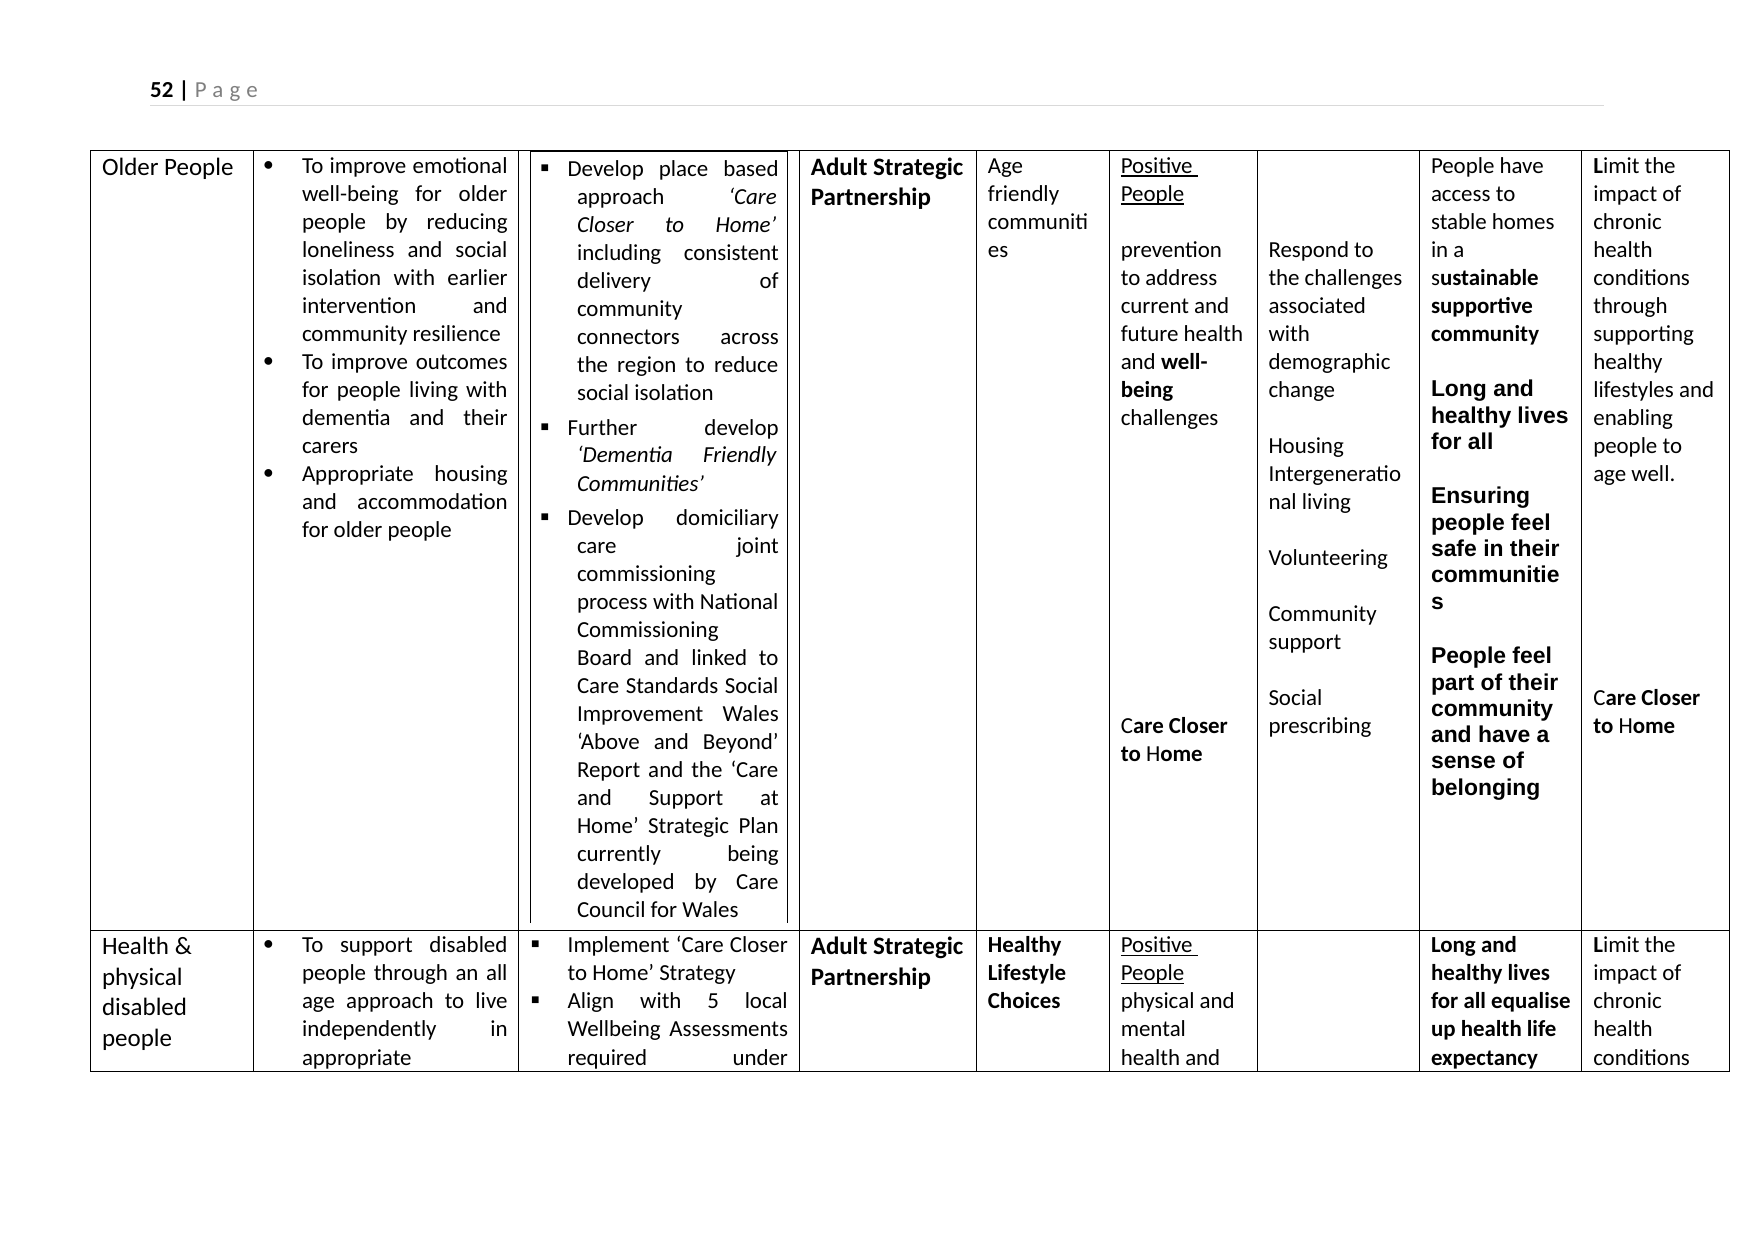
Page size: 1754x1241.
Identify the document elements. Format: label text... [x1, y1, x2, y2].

table_cell To support disabled people through an all age approach to live independently in appropriate accommodation and access community based services, including transport. To help people reduce the risk of poor health and well-being through earlier intervention and community support [254, 931, 518, 1071]
table_cell Limit the impact of chronic health conditions through supporting healthy lifestyles and enabling people to age well. Care Closer to Home [1582, 151, 1729, 929]
table_cell Respond to the challenges associated with demographic change Housing Intergenerational living Volunteering Community support Social prescribing [1258, 151, 1419, 929]
table_cell Adult Strategic Partnership [800, 151, 976, 929]
table_cell Positive People prevention to address current and future health and well-being challenges Care Closer to Home [1110, 151, 1257, 929]
table_cell Adult Strategic Partnership [800, 931, 976, 1071]
table_cell Older People [91, 151, 253, 929]
table_cell To improve emotional well-being for older people by reducing loneliness and social isolation with earlier intervention and community resilience To improve outcomes for people living with dementia and their carers Appropriate housing and accommodation for older people [254, 151, 518, 929]
table_cell Long and healthy lives for all equalise up health life expectancy [1420, 931, 1581, 1071]
table_cell Positive People physical and mental health and [1110, 931, 1257, 1071]
table_cell People have access to stable homes in a sustainable supportive community Long and healthy lives for all Ensuring people feel safe in their communities People feel part of their community and have a sense of belonging [1420, 151, 1581, 929]
table_cell Develop place based approach ‘Care Closer to Home’ including consistent delivery of community connectors across the region to reduce social isolation Further develop ‘Dementia Friendly Communities’ Develop domiciliary care joint commissioning process with National Commissioning Board and linked to Care Standards Social Improvement Wales ‘Above and Beyond’ Report and the ‘Care and Support at Home’ Strategic Plan currently being developed by Care Council for Wales [519, 151, 799, 929]
table_cell Limit the impact of chronic health conditions [1582, 931, 1729, 1071]
table_cell Implement ‘Care Closer to Home’ Strategy Align with 5 local Wellbeing Assessments required under [519, 931, 799, 1071]
table_cell [1258, 931, 1419, 1071]
table_cell Healthy Lifestyle Choices [977, 931, 1109, 1071]
table_cell Age friendly communities [977, 151, 1109, 929]
table_cell Health & physical disabled people [91, 931, 253, 1071]
